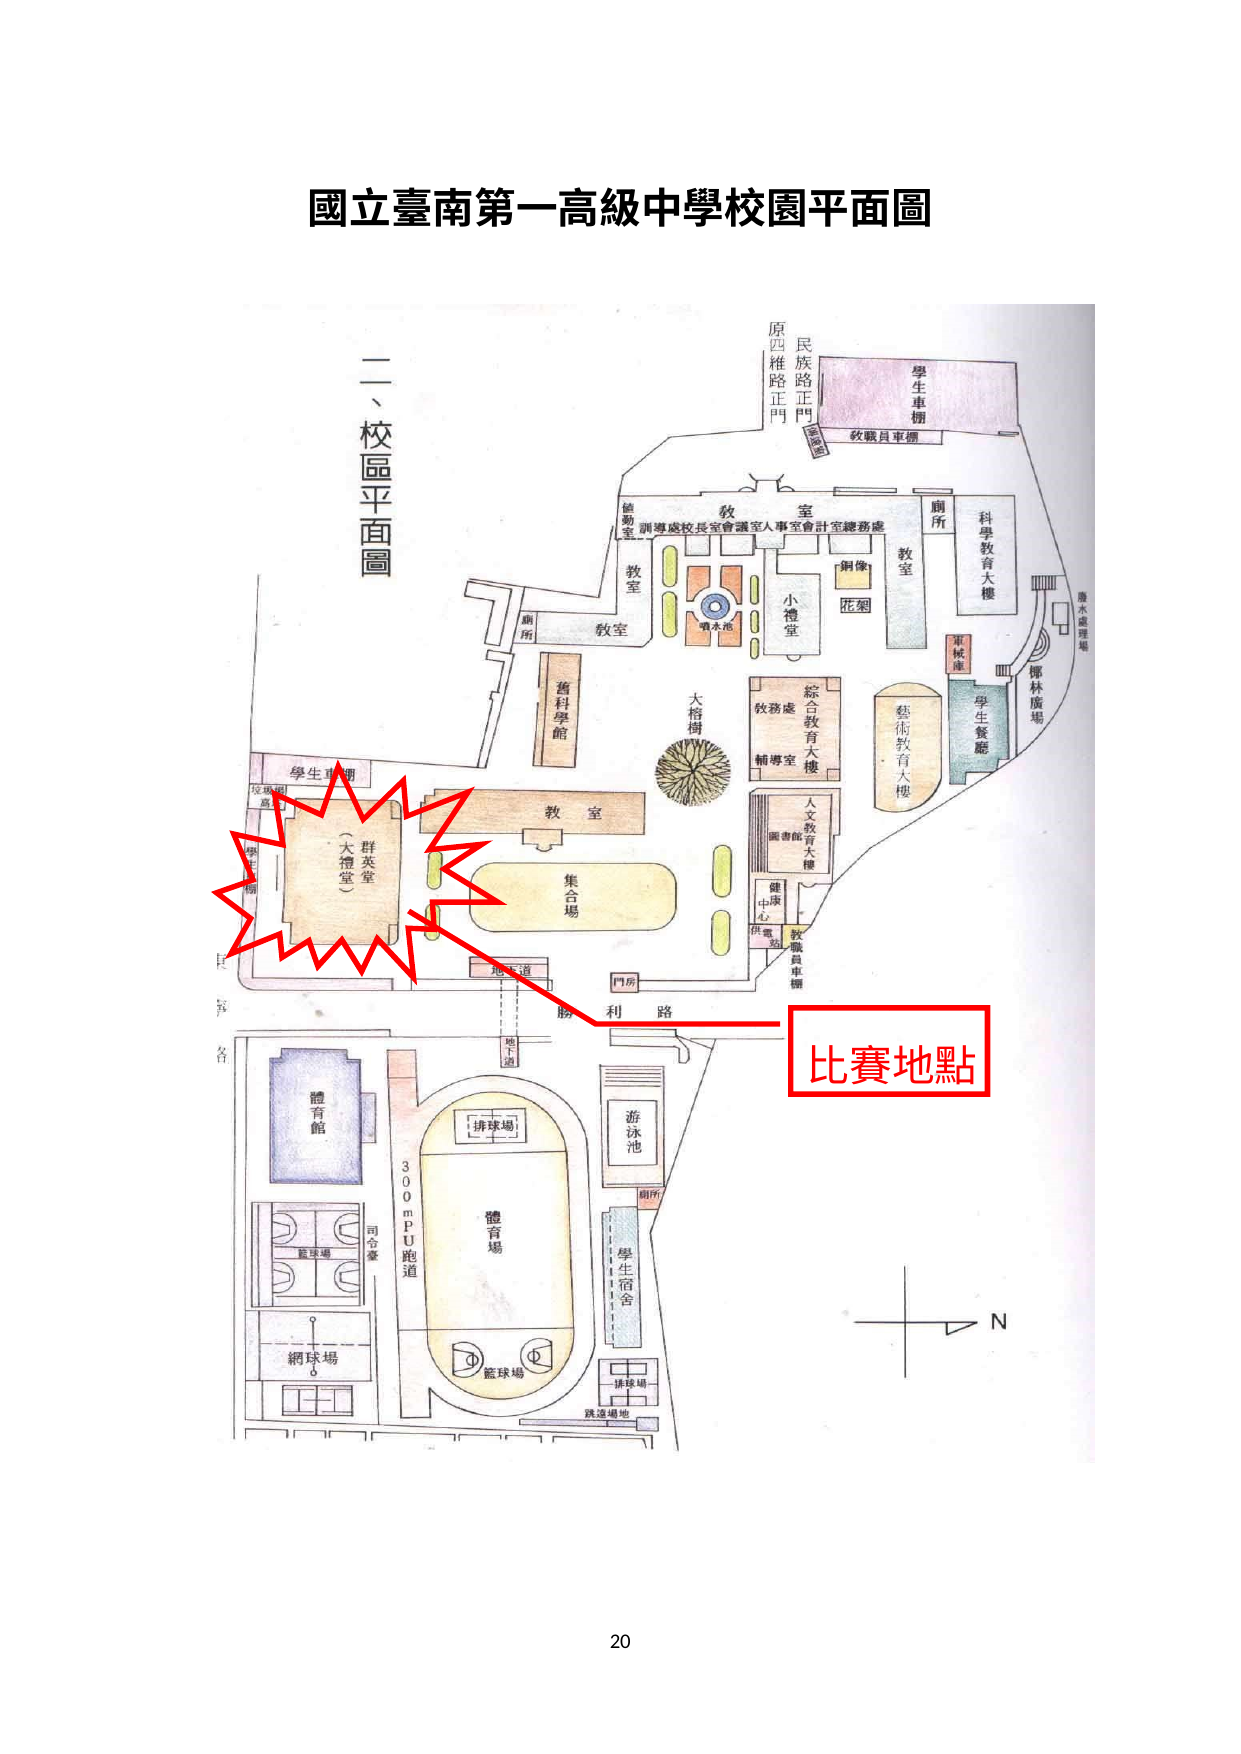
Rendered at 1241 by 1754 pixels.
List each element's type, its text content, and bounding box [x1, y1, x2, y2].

text 國立臺南第一高級中學校園平面圖 [75, 164, 1165, 227]
